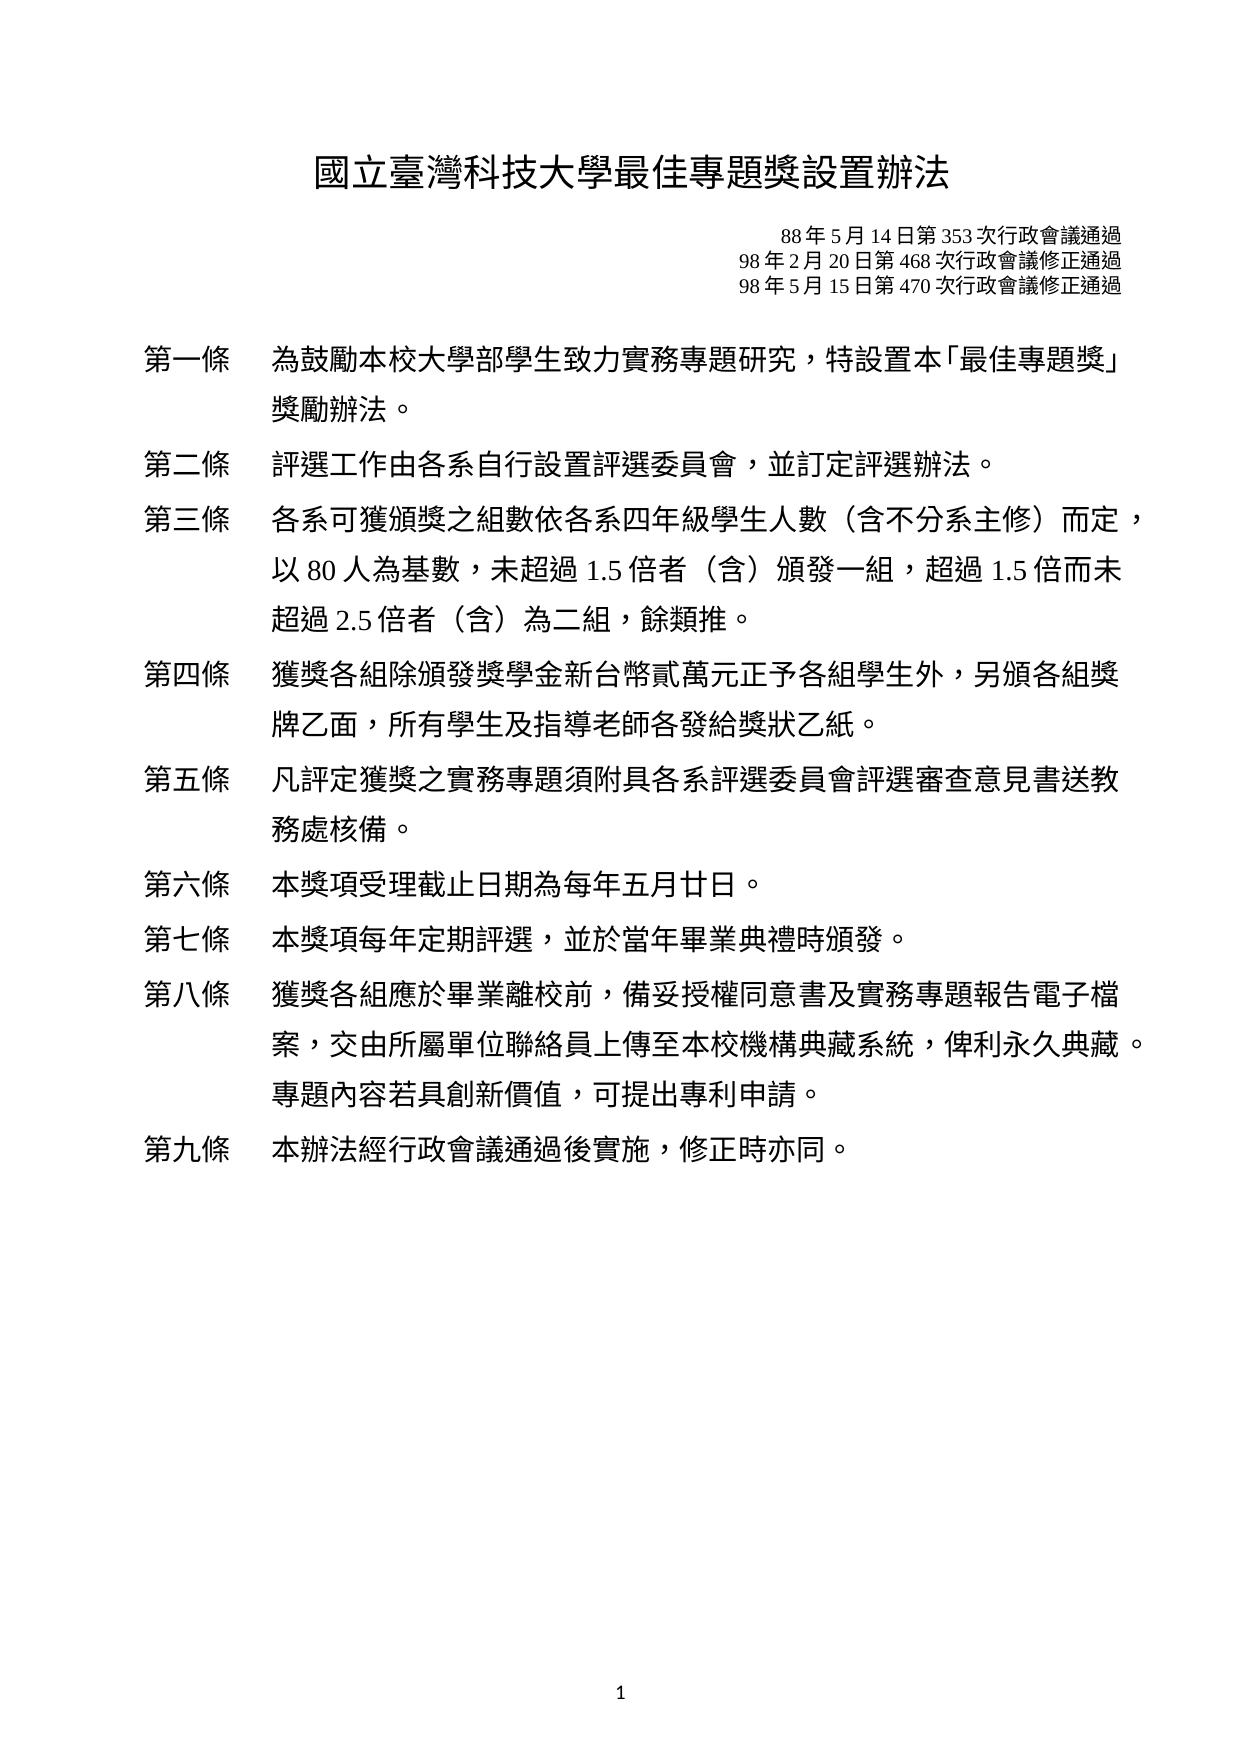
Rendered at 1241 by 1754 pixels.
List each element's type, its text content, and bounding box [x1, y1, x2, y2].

text 國立臺灣科技大學最佳專題獎設置辦法 [143, 142, 1122, 197]
text 第二條 評選工作由各系自行設置評選委員會，並訂定評選辦法。 [143, 434, 1122, 484]
text 98年5月15日第470次行政會議修正通過 [143, 274, 1122, 299]
text 第三條 各系可獲頒獎之組數依各系四年級學生人數（含不分系主修）而定，以80人為基數，未超過1.5倍者（含）頒發一組，超過1.5倍而未超過2.5倍者（含）為二組，餘類推。 [143, 489, 1122, 639]
text 第四條 獲獎各組除頒發獎學金新台幣貳萬元正予各組學生外，另頒各組獎牌乙面，所有學生及指導老師各發給獎狀乙紙。 [143, 644, 1122, 744]
text 98年2月20日第468次行政會議修正通過 [143, 249, 1122, 274]
text 第六條 本獎項受理截止日期為每年五月廿日。 [143, 854, 1122, 904]
text 第八條 獲獎各組應於畢業離校前，備妥授權同意書及實務專題報告電子檔案，交由所屬單位聯絡員上傳至本校機構典藏系統，俾利永久典藏。專題內容若具創新價值，可提出專利申請。 [143, 964, 1122, 1114]
text 第五條 凡評定獲獎之實務專題須附具各系評選委員會評選審查意見書送教務處核備。 [143, 749, 1122, 849]
text 第七條 本獎項每年定期評選，並於當年畢業典禮時頒發。 [143, 909, 1122, 959]
text 第一條 為鼓勵本校大學部學生致力實務專題研究，特設置本「最佳專題獎」獎勵辦法。 [143, 329, 1122, 429]
text 第九條 本辦法經行政會議通過後實施，修正時亦同。 [143, 1119, 1122, 1169]
text 88年5月14日第353次行政會議通過 [143, 224, 1122, 249]
